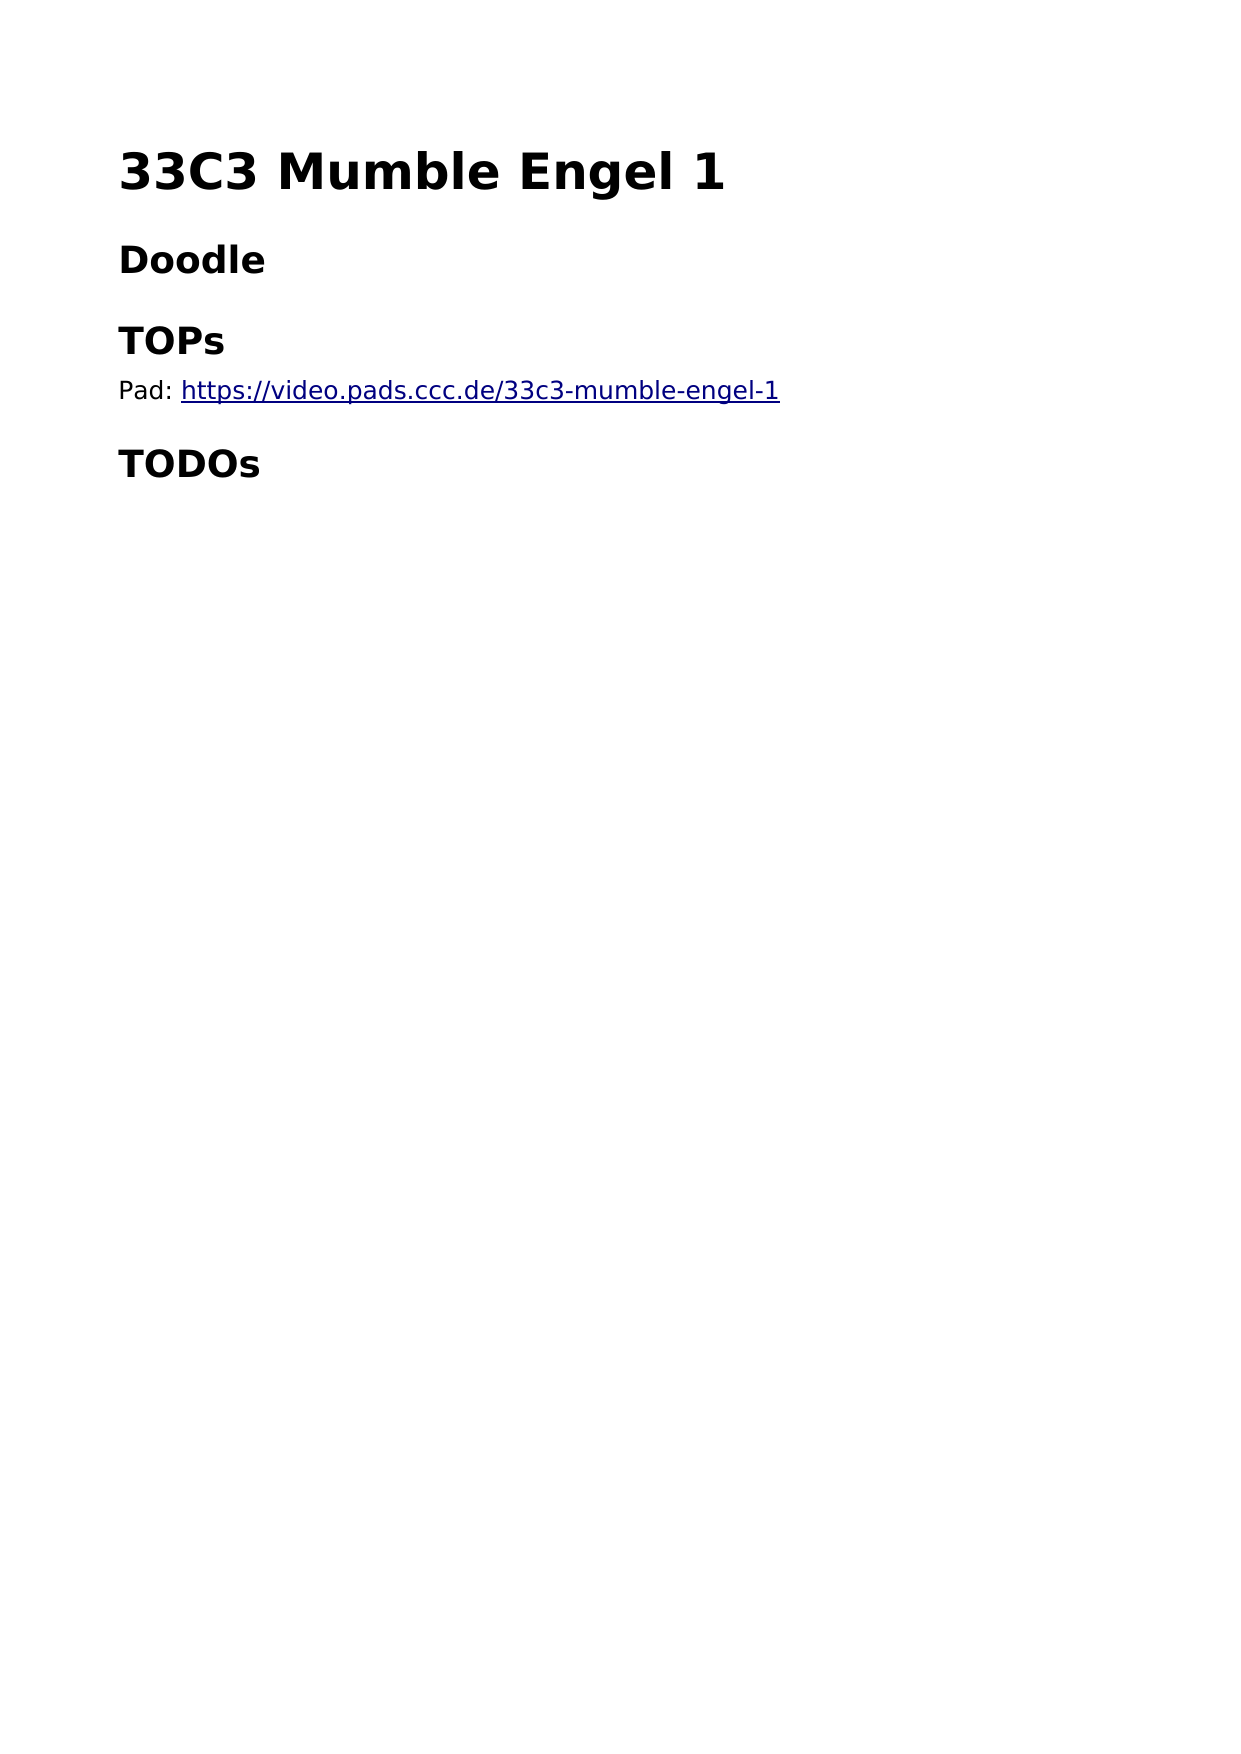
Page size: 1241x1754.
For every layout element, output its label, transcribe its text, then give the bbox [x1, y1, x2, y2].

text Pad: https://video.pads.ccc.de/33c3-mumble-engel-1 [118, 376, 1122, 405]
subtitle 33C3 Mumble Engel 1 [118, 143, 1122, 201]
subtitle TODOs [118, 443, 1122, 486]
subtitle TOPs [118, 320, 1122, 364]
subtitle Doodle [118, 239, 1122, 282]
